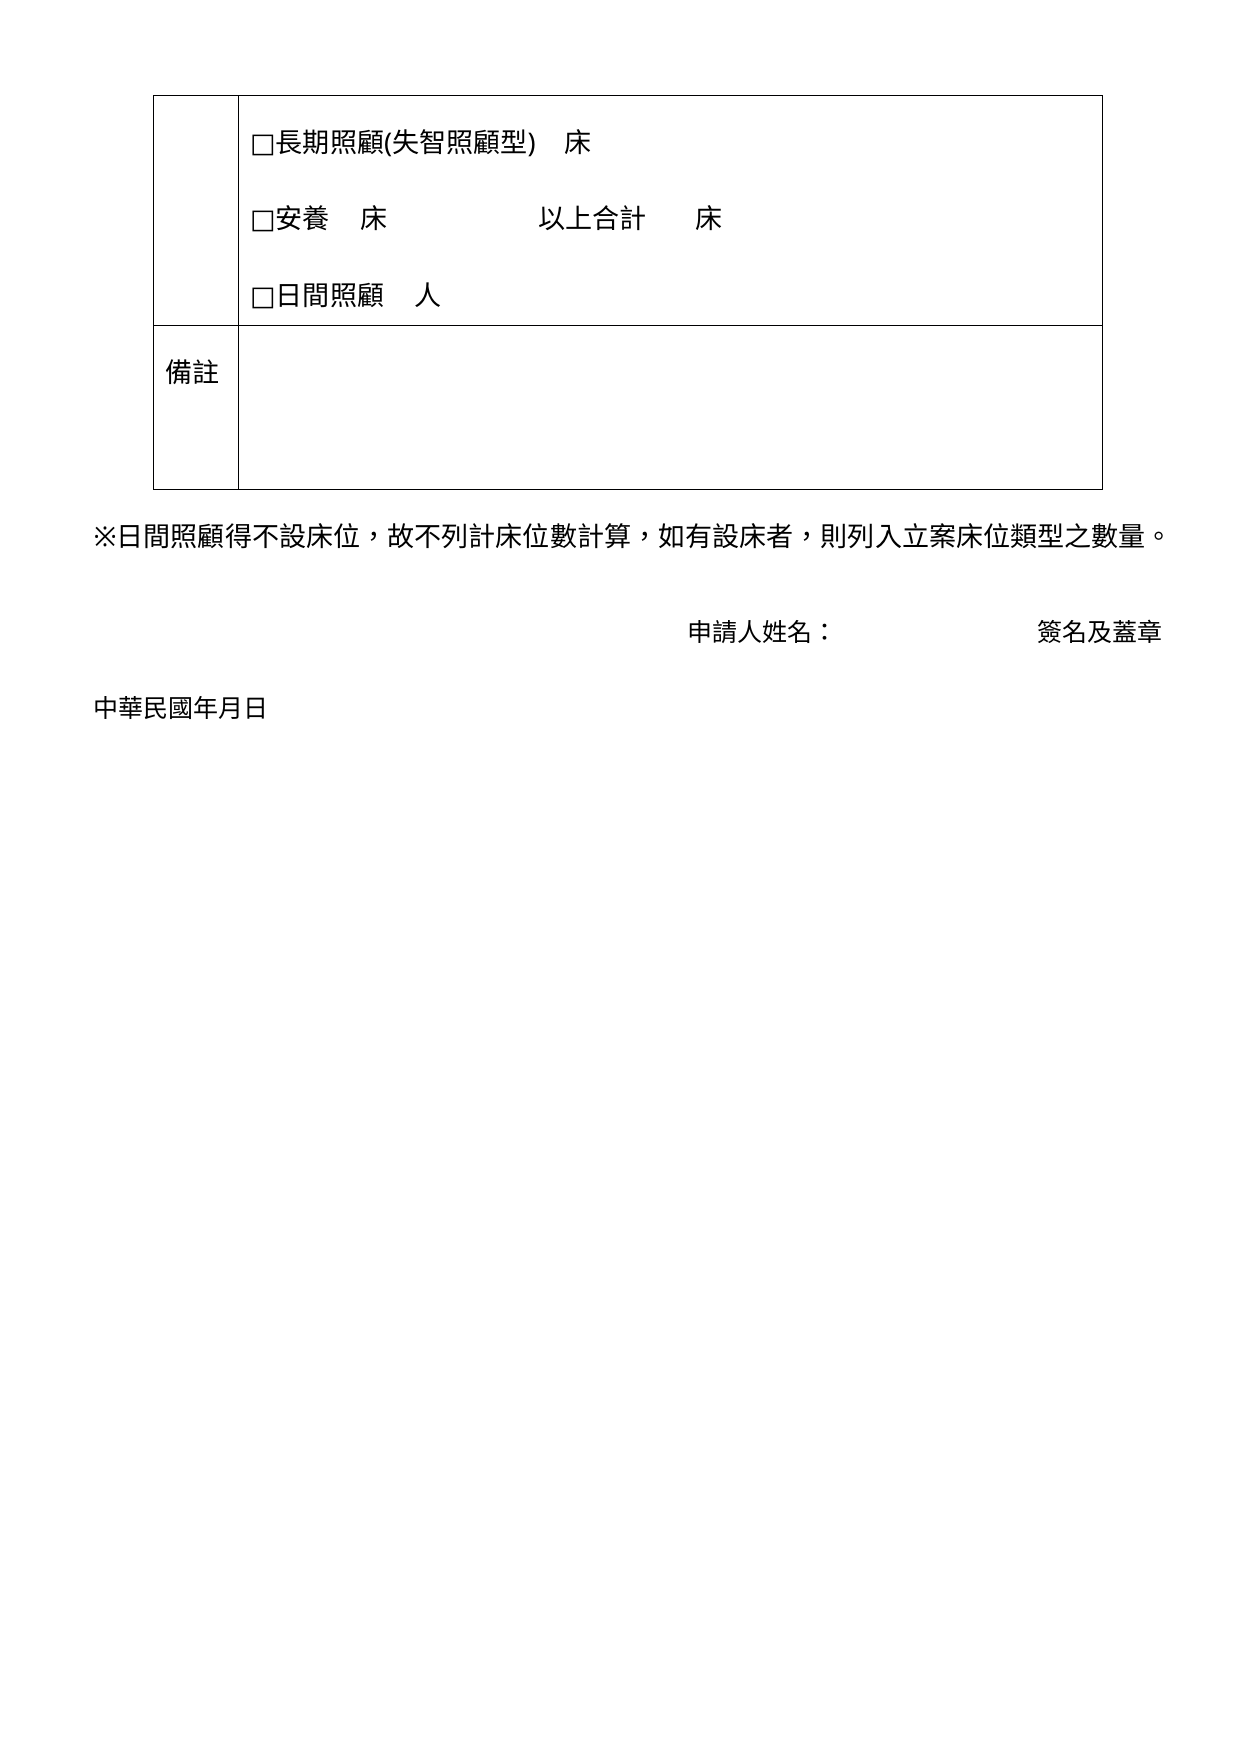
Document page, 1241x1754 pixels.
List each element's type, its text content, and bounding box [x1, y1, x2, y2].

table_cell □長期照顧(失智照顧型) 床 □安養 床 以上合計 床 □日間照顧 人 [239, 96, 1102, 325]
text ※日間照顧得不設床位，故不列計床位數計算，如有設床者，則列入立案床位類型之數量。 [94, 490, 1162, 566]
text 中華民國年月日 [94, 681, 1162, 719]
table_cell [154, 96, 238, 325]
table_cell [239, 326, 1102, 489]
text 申請人姓名： 簽名及蓋章 [94, 604, 1162, 643]
table_cell 備註 [154, 326, 238, 489]
